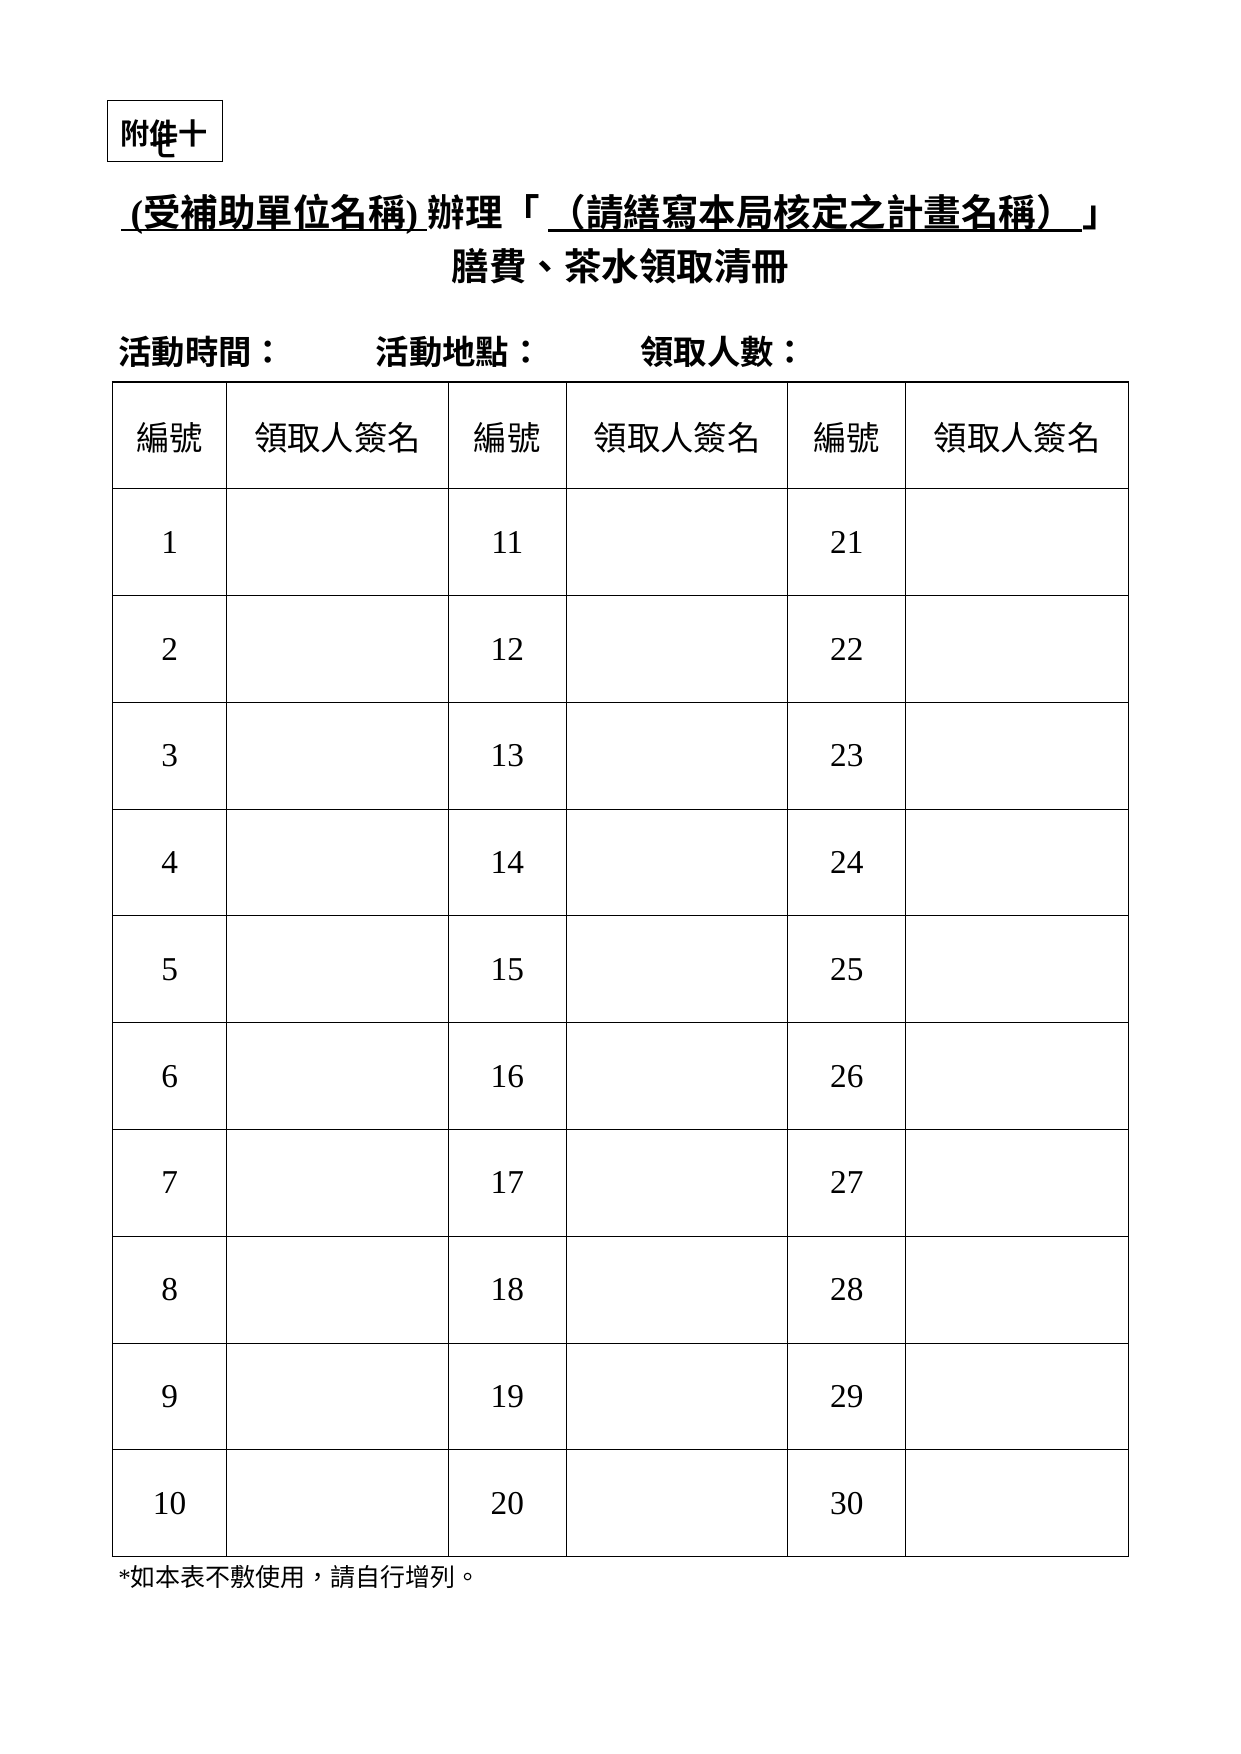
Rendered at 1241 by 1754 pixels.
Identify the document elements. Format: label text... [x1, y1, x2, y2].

table_cell 26 [788, 1023, 905, 1129]
table_cell 20 [449, 1450, 566, 1556]
table_cell 30 [788, 1450, 905, 1556]
table_cell 16 [449, 1023, 566, 1129]
table_cell [227, 596, 448, 702]
table_cell 29 [788, 1344, 905, 1449]
table_header 領取人簽名 [906, 383, 1128, 488]
table_header 編號 [113, 383, 226, 488]
table_cell [567, 1450, 787, 1556]
table_cell 23 [788, 703, 905, 808]
table_header 領取人簽名 [567, 383, 787, 488]
table_cell [227, 1450, 448, 1556]
table_cell 6 [113, 1023, 226, 1129]
text *如本表不敷使用，請自行增列。 [118, 1557, 1122, 1593]
table_cell 9 [113, 1344, 226, 1449]
table_cell [906, 916, 1128, 1022]
table_cell [567, 916, 787, 1022]
table_cell [906, 1237, 1128, 1342]
table_cell [906, 489, 1128, 595]
table_cell [906, 703, 1128, 808]
table_cell [227, 1023, 448, 1129]
table_cell 21 [788, 489, 905, 595]
text (受補助單位名稱) 辦理「 （請繕寫本局核定之計畫名稱） 」 [118, 183, 1122, 237]
table_cell 7 [113, 1130, 226, 1236]
table_header 編號 [788, 383, 905, 488]
table_cell 8 [113, 1237, 226, 1342]
table_cell [567, 810, 787, 915]
table_header 編號 [449, 383, 566, 488]
table_cell [567, 1237, 787, 1342]
table_cell 4 [113, 810, 226, 915]
table_cell 18 [449, 1237, 566, 1342]
table_header 領取人簽名 [227, 383, 448, 488]
table_cell [567, 1023, 787, 1129]
table_cell 19 [449, 1344, 566, 1449]
table_cell 1 [113, 489, 226, 595]
text 附件十七 [108, 101, 222, 161]
table_cell [567, 596, 787, 702]
table_cell [906, 1130, 1128, 1236]
table_cell 2 [113, 596, 226, 702]
table_cell 10 [113, 1450, 226, 1556]
table_cell 14 [449, 810, 566, 915]
table_cell [227, 1237, 448, 1342]
table_cell 28 [788, 1237, 905, 1342]
table_cell [906, 1023, 1128, 1129]
table_cell [567, 1130, 787, 1236]
table_cell 12 [449, 596, 566, 702]
table_cell [227, 810, 448, 915]
text 膳費、茶水領取清冊 [118, 237, 1122, 291]
table_cell [567, 1344, 787, 1449]
table_cell 5 [113, 916, 226, 1022]
table_cell 3 [113, 703, 226, 808]
table_cell 11 [449, 489, 566, 595]
table_cell [906, 596, 1128, 702]
table_cell [227, 916, 448, 1022]
table_cell [227, 703, 448, 808]
table_cell [567, 489, 787, 595]
table_cell [227, 1130, 448, 1236]
table_cell [227, 1344, 448, 1449]
table_cell 17 [449, 1130, 566, 1236]
table_cell 22 [788, 596, 905, 702]
table_cell 25 [788, 916, 905, 1022]
table_cell 27 [788, 1130, 905, 1236]
table_cell [227, 489, 448, 595]
table_cell [567, 703, 787, 808]
table_cell [906, 1344, 1128, 1449]
table_cell 15 [449, 916, 566, 1022]
text 活動時間： 活動地點： 領取人數： [118, 326, 1122, 374]
table_cell [906, 810, 1128, 915]
table_cell 24 [788, 810, 905, 915]
table_cell 13 [449, 703, 566, 808]
table_cell [906, 1450, 1128, 1556]
